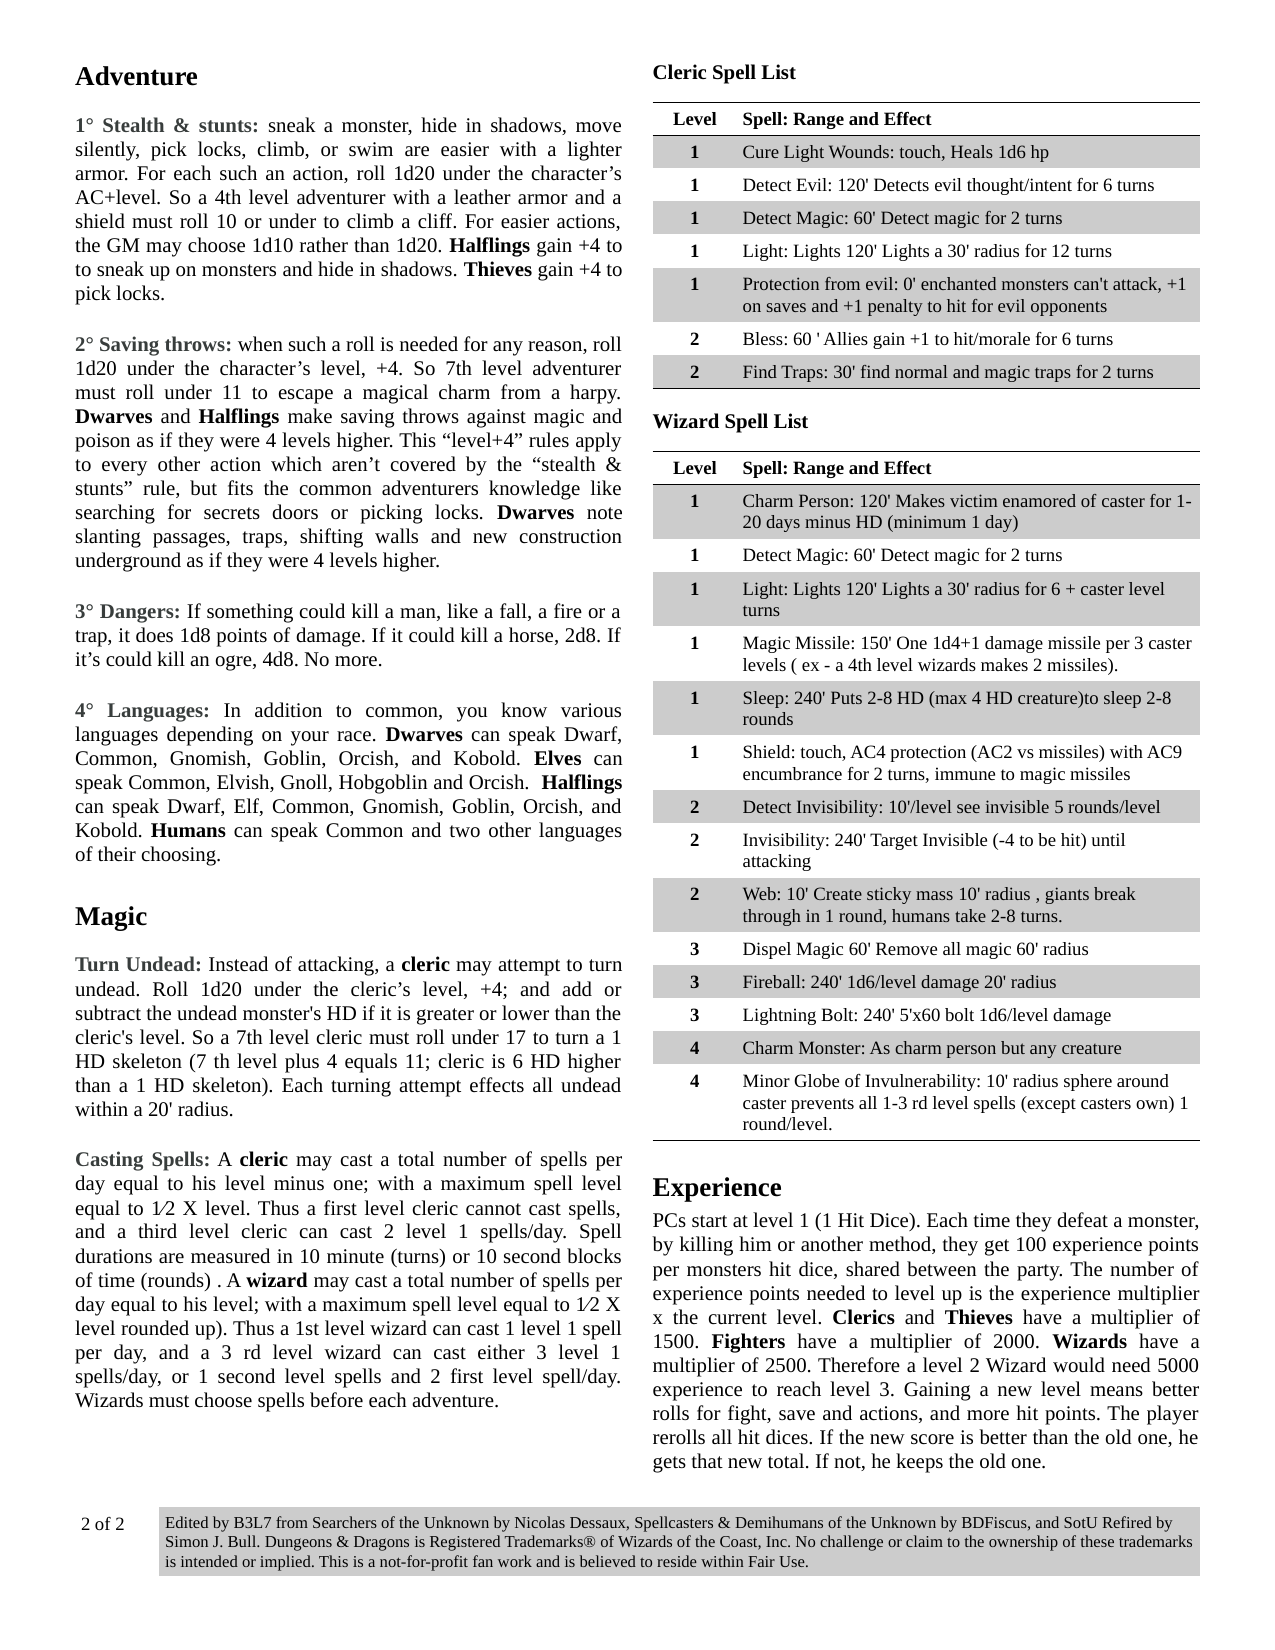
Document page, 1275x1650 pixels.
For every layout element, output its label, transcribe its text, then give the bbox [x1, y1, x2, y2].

table_cell 1 [653, 136, 737, 168]
table_cell Charm Monster: As charm person but any creature [737, 1031, 1200, 1064]
table_cell 1 [653, 681, 737, 735]
table_cell 2 [653, 823, 737, 878]
table_cell 1 [653, 626, 737, 681]
table_cell 3 [653, 965, 737, 998]
table_cell Detect Magic: 60' Detect magic for 2 turns [737, 539, 1200, 572]
text Magic [75, 899, 622, 931]
table_cell Find Traps: 30' find normal and magic traps for 2 turns [737, 355, 1200, 388]
table_cell 1 [653, 268, 737, 322]
text Experience [652, 1171, 1200, 1202]
table_cell Minor Globe of Invulnerability: 10' radius sphere around caster prevents all 1-3 rd level spells (except casters own) 1 round/level. [737, 1064, 1200, 1140]
table_cell 1 [653, 201, 737, 234]
text 4° Languages: In addition to common, you know various languages depending on your race. Dwarves can speak Dwarf, Common, Gnomish, Goblin, Orcish, and Kobold. Elves can speak Common, Elvish, Gnoll, Hobgoblin and Orcish. Halflings can speak Dwarf, Elf, Common, Gnomish, Goblin, Orcish, and Kobold. Humans can speak Common and two other languages of their choosing. [75, 697, 622, 866]
table_cell 4 [653, 1064, 737, 1140]
text Turn Undead: Instead of attacking, a cleric may attempt to turn undead. Roll 1d20 under the cleric’s level, +4; and add or subtract the undead monster's HD if it is greater or lower than the cleric's level. So a 7th level cleric must roll under 17 to turn a 1 HD skeleton (7 th level plus 4 equals 11; cleric is 6 HD higher than a 1 HD skeleton). Each turning attempt effects all undead within a 20' radius. [75, 952, 622, 1121]
text 1° Stealth & stunts: sneak a monster, hide in shadows, move silently, pick locks, climb, or swim are easier with a lighter armor. For each such an action, roll 1d20 under the character’s AC+level. So a 4th level adventurer with a leather armor and a shield must roll 10 or under to climb a cliff. For easier actions, the GM may choose 1d10 rather than 1d20. Halflings gain +4 to to sneak up on monsters and hide in shadows. Thieves gain +4 to pick locks. [75, 113, 622, 305]
table_cell Fireball: 240' 1d6/level damage 20' radius [737, 965, 1200, 998]
table_cell Bless: 60 ' Allies gain +1 to hit/morale for 6 turns [737, 322, 1200, 355]
table_header Level [653, 452, 737, 484]
table_header Spell: Range and Effect [737, 103, 1200, 135]
table_cell Lightning Bolt: 240' 5'x60 bolt 1d6/level damage [737, 998, 1200, 1031]
text Adventure [75, 60, 622, 91]
table_header Spell: Range and Effect [737, 452, 1200, 484]
table_cell 4 [653, 1031, 737, 1064]
table_cell 1 [653, 485, 737, 539]
table_cell 2 [653, 878, 737, 932]
text Wizard Spell List [652, 409, 1200, 433]
table_cell Cure Light Wounds: touch, Heals 1d6 hp [737, 136, 1200, 168]
text 2° Saving throws: when such a roll is needed for any reason, roll 1d20 under the character’s level, +4. So 7th level adventurer must roll under 11 to escape a magical charm from a harpy. Dwarves and Halflings make saving throws against magic and poison as if they were 4 levels higher. This “level+4” rules apply to every other action which aren’t covered by the “stealth & stunts” rule, but fits the common adventurers knowledge like searching for secrets doors or picking locks. Dwarves note slanting passages, traps, shifting walls and new construction underground as if they were 4 levels higher. [75, 332, 622, 572]
text Casting Spells: A cleric may cast a total number of spells per day equal to his level minus one; with a maximum spell level equal to 1⁄2 X level. Thus a first level cleric cannot cast spells, and a third level cleric can cast 2 level 1 spells/day. Spell durations are measured in 10 minute (turns) or 10 second blocks of time (rounds) . A wizard may cast a total number of spells per day equal to his level; with a maximum spell level equal to 1⁄2 X level rounded up). Thus a 1st level wizard can cast 1 level 1 spell per day, and a 3 rd level wizard can cast either 3 level 1 spells/day, or 1 second level spells and 2 first level spell/day. Wizards must choose spells before each adventure. [75, 1147, 622, 1412]
table_cell Dispel Magic 60' Remove all magic 60' radius [737, 932, 1200, 965]
table_cell Detect Invisibility: 10'/level see invisible 5 rounds/level [737, 790, 1200, 823]
table_header Level [653, 103, 737, 135]
table_cell Light: Lights 120' Lights a 30' radius for 6 + caster level turns [737, 572, 1200, 626]
table_cell Light: Lights 120' Lights a 30' radius for 12 turns [737, 235, 1200, 267]
table_cell 2 [653, 322, 737, 355]
table_cell 1 [653, 169, 737, 201]
table_cell Detect Magic: 60' Detect magic for 2 turns [737, 201, 1200, 234]
text Cleric Spell List [652, 60, 1200, 84]
text 3° Dangers: If something could kill a man, like a fall, a fire or a trap, it does 1d8 points of damage. If it could kill a horse, 2d8. If it’s could kill an ogre, 4d8. No more. [75, 599, 622, 671]
table_cell Charm Person: 120' Makes victim enamored of caster for 1-20 days minus HD (minimum 1 day) [737, 485, 1200, 539]
table_cell Detect Evil: 120' Detects evil thought/intent for 6 turns [737, 169, 1200, 201]
table_cell 3 [653, 932, 737, 965]
table_cell Shield: touch, AC4 protection (AC2 vs missiles) with AC9 encumbrance for 2 turns, immune to magic missiles [737, 735, 1200, 790]
table_cell Sleep: 240' Puts 2-8 HD (max 4 HD creature)to sleep 2-8 rounds [737, 681, 1200, 735]
table_cell 2 [653, 790, 737, 823]
table_cell 2 [653, 355, 737, 388]
text PCs start at level 1 (1 Hit Dice). Each time they defeat a monster, by killing him or another method, they get 100 experience points per monsters hit dice, shared between the party. The number of experience points needed to level up is the experience multiplier x the current level. Clerics and Thieves have a multiplier of 1500. Fighters have a multiplier of 2000. Wizards have a multiplier of 2500. Therefore a level 2 Wizard would need 5000 experience to reach level 3. Gaining a new level means better rolls for fight, save and actions, and more hit points. The player rerolls all hit dices. If the new score is better than the old one, he gets that new total. If not, he keeps the old one. [652, 1208, 1200, 1473]
table_cell 1 [653, 735, 737, 790]
table_cell Invisibility: 240' Target Invisible (-4 to be hit) until attacking [737, 823, 1200, 878]
table_cell 1 [653, 572, 737, 626]
table_cell 1 [653, 235, 737, 267]
table_cell Web: 10' Create sticky mass 10' radius , giants break through in 1 round, humans take 2-8 turns. [737, 878, 1200, 932]
table_cell Magic Missile: 150' One 1d4+1 damage missile per 3 caster levels ( ex - a 4th level wizards makes 2 missiles). [737, 626, 1200, 681]
table_cell Protection from evil: 0' enchanted monsters can't attack, +1 on saves and +1 penalty to hit for evil opponents [737, 268, 1200, 322]
table_cell 1 [653, 539, 737, 572]
table_cell 3 [653, 998, 737, 1031]
